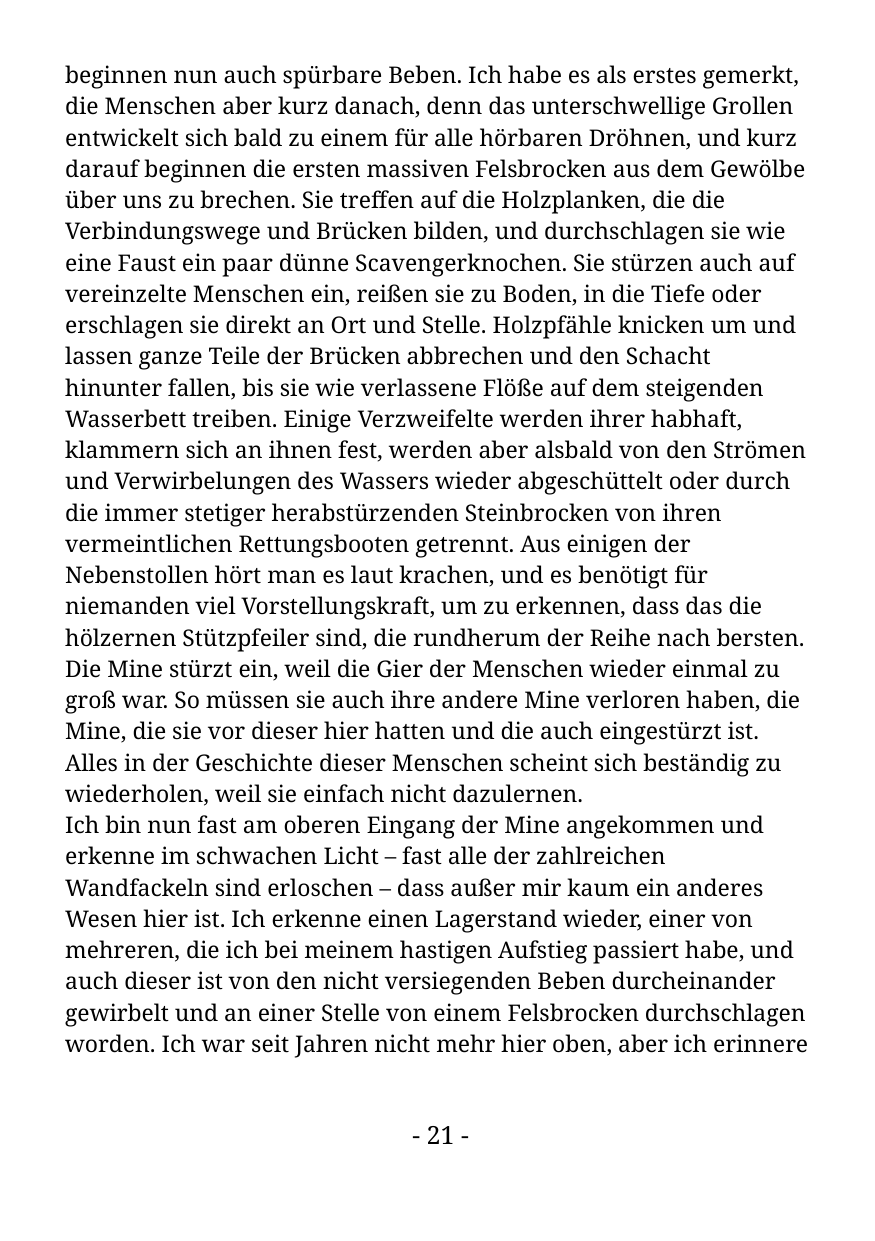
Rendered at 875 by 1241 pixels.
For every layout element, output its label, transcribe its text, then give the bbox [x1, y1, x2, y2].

text Ich bin nun fast am oberen Eingang der Mine angekommen und erkenne im schwachen Licht – fast alle der zahlreichen Wandfackeln sind erloschen – dass außer mir kaum ein anderes Wesen hier ist. Ich erkenne einen Lagerstand wieder, einer von mehreren, die ich bei meinem hastigen Aufstieg passiert habe, und auch dieser ist von den nicht versiegenden Beben durcheinander gewirbelt und an einer Stelle von einem Felsbrocken durchschlagen worden. Ich war seit Jahren nicht mehr hier oben, aber ich erinnere [65, 809, 809, 1059]
text beginnen nun auch spürbare Beben. Ich habe es als erstes gemerkt, die Menschen aber kurz danach, denn das unterschwellige Grollen entwickelt sich bald zu einem für alle hörbaren Dröhnen, und kurz darauf beginnen die ersten massiven Felsbrocken aus dem Gewölbe über uns zu brechen. Sie treffen auf die Holzplanken, die die Verbindungswege und Brücken bilden, und durchschlagen sie wie eine Faust ein paar dünne Scavengerknochen. Sie stürzen auch auf vereinzelte Menschen ein, reißen sie zu Boden, in die Tiefe oder erschlagen sie direkt an Ort und Stelle. Holzpfähle knicken um und lassen ganze Teile der Brücken abbrechen und den Schacht hinunter fallen, bis sie wie verlassene Flöße auf dem steigenden Wasserbett treiben. Einige Verzweifelte werden ihrer habhaft, klammern sich an ihnen fest, werden aber alsbald von den Strömen und Verwirbelungen des Wassers wieder abgeschüttelt oder durch die immer stetiger herabstürzenden Steinbrocken von ihren vermeintlichen Rettungsbooten getrennt. Aus einigen der Nebenstollen hört man es laut krachen, und es benötigt für niemanden viel Vorstellungskraft, um zu erkennen, dass das die hölzernen Stützpfeiler sind, die rundherum der Reihe nach bersten. Die Mine stürzt ein, weil die Gier der Menschen wieder einmal zu groß war. So müssen sie auch ihre andere Mine verloren haben, die Mine, die sie vor dieser hier hatten und die auch eingestürzt ist. Alles in der Geschichte dieser Menschen scheint sich beständig zu wiederholen, weil sie einfach nicht dazulernen. [65, 59, 809, 809]
